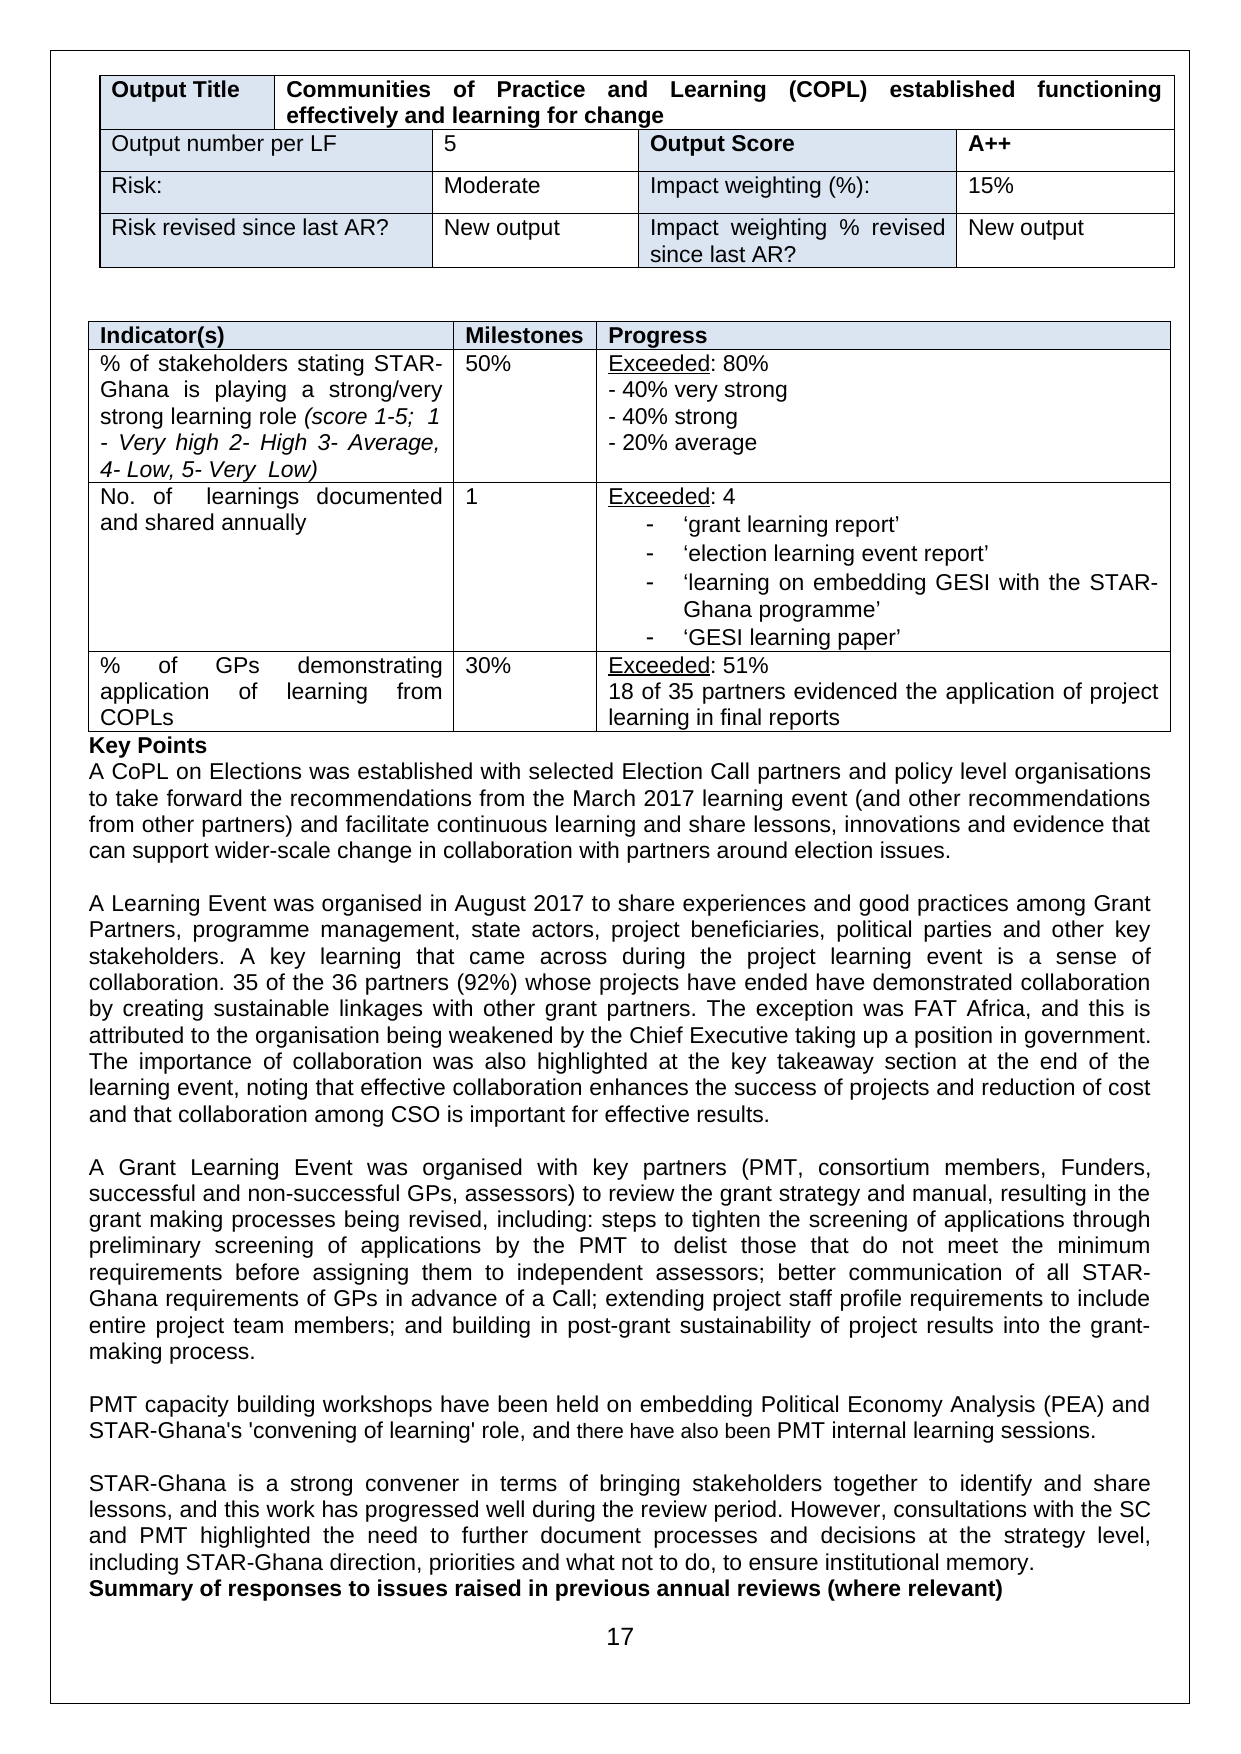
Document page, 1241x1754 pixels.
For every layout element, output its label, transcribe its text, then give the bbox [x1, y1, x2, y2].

table_cell 1 [454, 483, 596, 651]
table_cell Output number per LF [101, 130, 432, 171]
table_cell New output [957, 214, 1174, 267]
table_cell Exceeded: 51% 18 of 35 partners evidenced the application of project learning in final reports [597, 652, 1170, 731]
text PMT capacity building workshops have been held on embedding Political Economy Analysis (PEA) and STAR-Ghana's 'convening of learning' role, and there have also been PMT internal learning sessions. [89, 1391, 1152, 1443]
table_cell Moderate [433, 172, 638, 213]
table_cell Impact weighting % revised since last AR? [639, 214, 956, 267]
table_header Milestones [454, 322, 596, 349]
table_header Indicator(s) [89, 322, 453, 349]
text A Learning Event was organised in August 2017 to share experiences and good practices among Grant Partners, programme management, state actors, project beneficiaries, political parties and other key stakeholders. A key learning that came across during the project learning event is a sense of collaboration. 35 of the 36 partners (92%) whose projects have ended have demonstrated collaboration by creating sustainable linkages with other grant partners. The exception was FAT Africa, and this is attributed to the organisation being weakened by the Chief Executive taking up a position in government. The importance of collaboration was also highlighted at the key takeaway section at the end of the learning event, noting that effective collaboration enhances the success of projects and reduction of cost and that collaboration among CSO is important for effective results. [89, 890, 1152, 1127]
text STAR-Ghana is a strong convener in terms of bringing stakeholders together to identify and share lessons, and this work has progressed well during the review period. However, consultations with the SC and PMT highlighted the need to further document processes and decisions at the strategy level, including STAR-Ghana direction, priorities and what not to do, to ensure institutional memory. [89, 1470, 1152, 1575]
table_cell Impact weighting (%): [639, 172, 956, 213]
table_header Progress [597, 322, 1170, 349]
table_cell A++ [957, 130, 1174, 171]
table_cell 15% [957, 172, 1174, 213]
table_header Communities of Practice and Learning (COPL) established functioning effectively and learning for change [275, 76, 1174, 129]
table_cell % of GPs demonstrating application of learning from COPLs [89, 652, 453, 731]
table_cell Output Score [639, 130, 956, 171]
table_cell Exceeded: 4 ‘grant learning report’ ‘election learning event report’ ‘learning on embedding GESI with the STAR-Ghana programme’ ‘GESI learning paper’ [597, 483, 1170, 651]
table_cell 30% [454, 652, 596, 731]
text Key Points [89, 732, 1152, 758]
table_header Output Title [101, 76, 274, 129]
table_cell Risk revised since last AR? [101, 214, 432, 267]
table_cell Exceeded: 80% - 40% very strong - 40% strong - 20% average [597, 350, 1170, 482]
table_cell New output [433, 214, 638, 267]
table_cell Risk: [101, 172, 432, 213]
text A CoPL on Elections was established with selected Election Call partners and policy level organisations to take forward the recommendations from the March 2017 learning event (and other recommendations from other partners) and facilitate continuous learning and share lessons, innovations and evidence that can support wider-scale change in collaboration with partners around election issues. [89, 758, 1152, 863]
table_cell 50% [454, 350, 596, 482]
table_cell No. of learnings documented and shared annually [89, 483, 453, 651]
table_cell 5 [433, 130, 638, 171]
table_cell % of stakeholders stating STAR-Ghana is playing a strong/very strong learning role (score 1-5; 1 - Very high 2- High 3- Average, 4- Low, 5- Very Low) [89, 350, 453, 482]
text A Grant Learning Event was organised with key partners (PMT, consortium members, Funders, successful and non-successful GPs, assessors) to review the grant strategy and manual, resulting in the grant making processes being revised, including: steps to tighten the screening of applications through preliminary screening of applications by the PMT to delist those that do not meet the minimum requirements before assigning them to independent assessors; better communication of all STAR-Ghana requirements of GPs in advance of a Call; extending project staff profile requirements to include entire project team members; and building in post-grant sustainability of project results into the grant-making process. [89, 1153, 1152, 1364]
text Summary of responses to issues raised in previous annual reviews (where relevant) [89, 1575, 1152, 1601]
